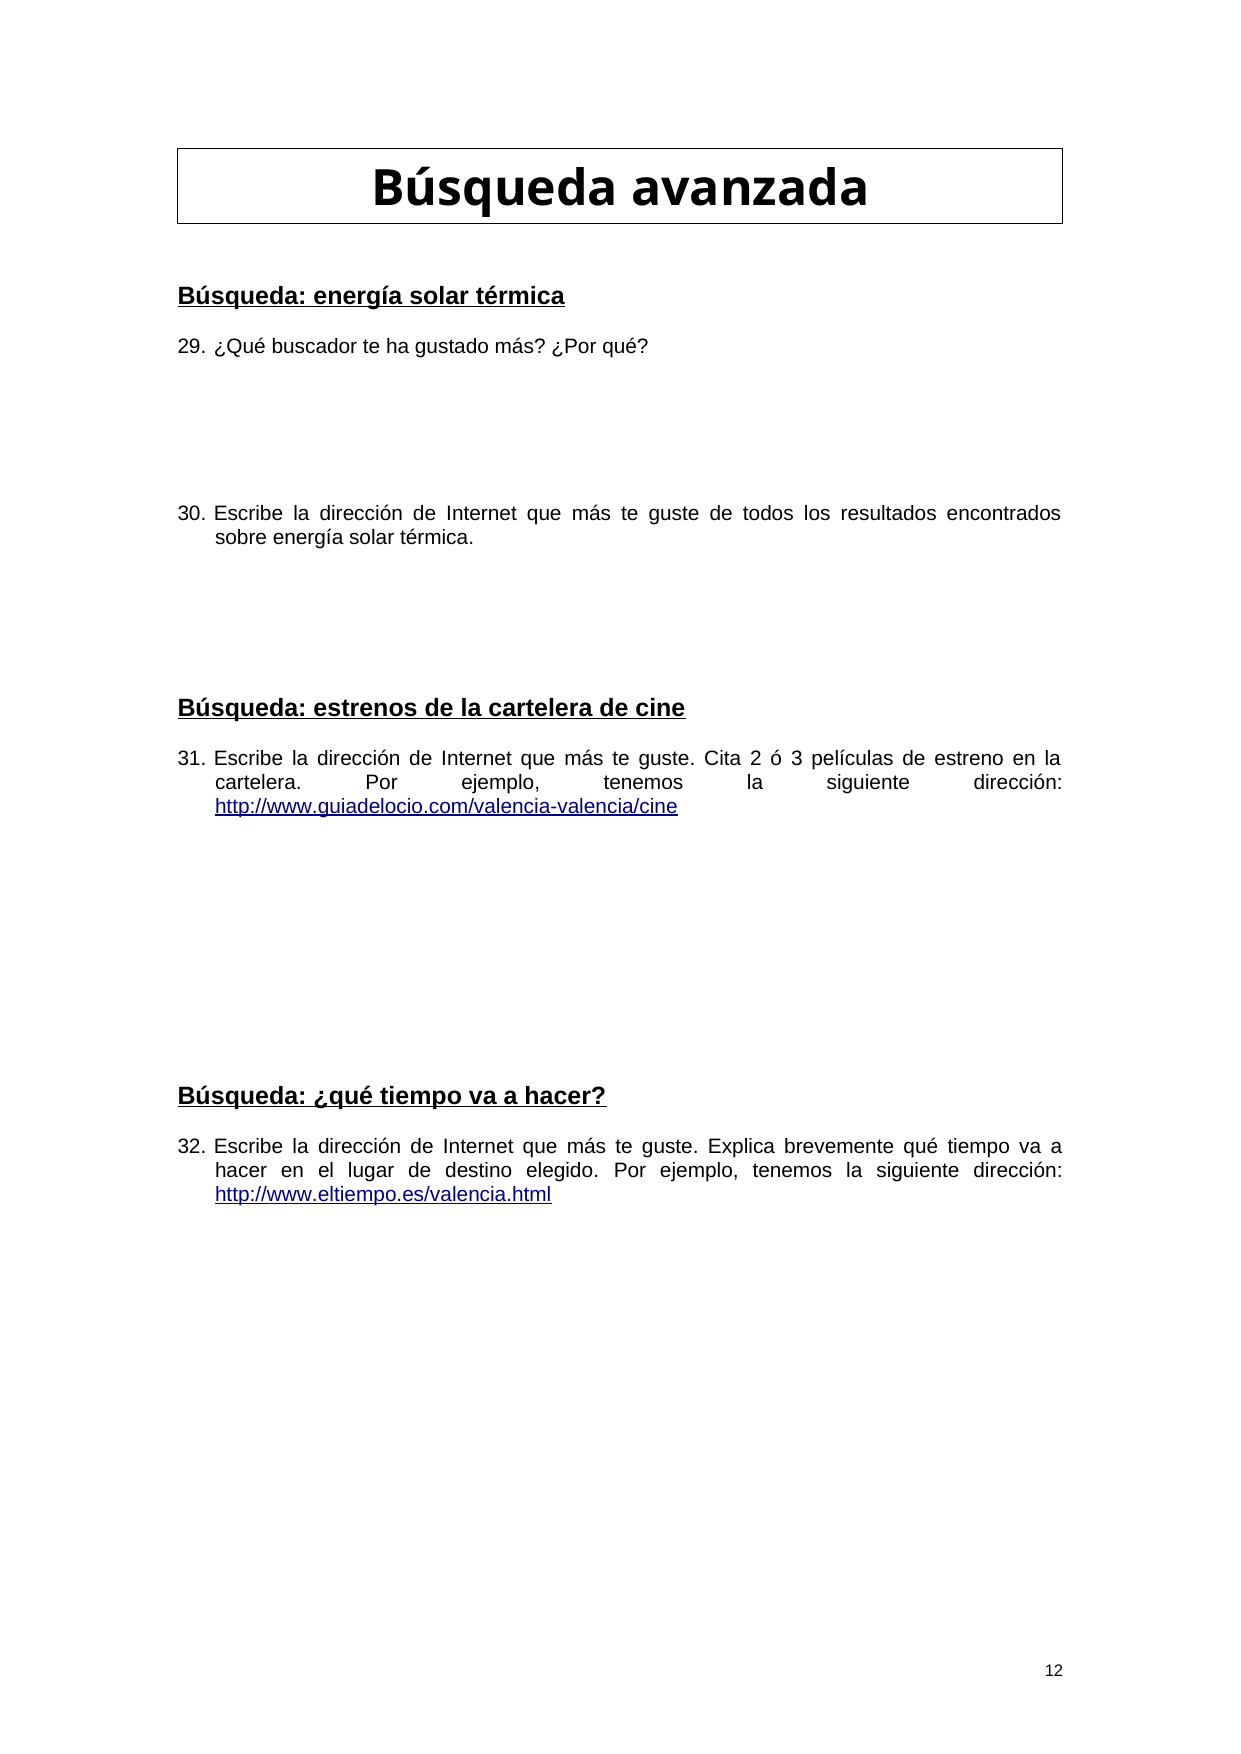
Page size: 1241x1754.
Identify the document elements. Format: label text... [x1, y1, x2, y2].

list Escribe la dirección de Internet que más te guste. Cita 2 ó 3 películas de estreno en la cartelera. Por ejemplo, tenemos la siguiente dirección: http://www.guiadelocio.com/valencia-valencia/cine [177, 746, 1063, 817]
text Búsqueda: ¿qué tiempo va a hacer? [177, 1081, 1063, 1110]
list ¿Qué buscador te ha gustado más? ¿Por qué? [177, 333, 1063, 357]
text Búsqueda: energía solar térmica [177, 281, 1063, 309]
list Escribe la dirección de Internet que más te guste de todos los resultados encontrados sobre energía solar térmica. [177, 501, 1063, 549]
text Búsqueda: estrenos de la cartelera de cine [177, 693, 1063, 722]
text Búsqueda avanzada [178, 149, 1062, 223]
list Escribe la dirección de Internet que más te guste. Explica brevemente qué tiempo va a hacer en el lugar de destino elegido. Por ejemplo, tenemos la siguiente dirección: http://www.eltiempo.es/valencia.html [177, 1134, 1063, 1206]
